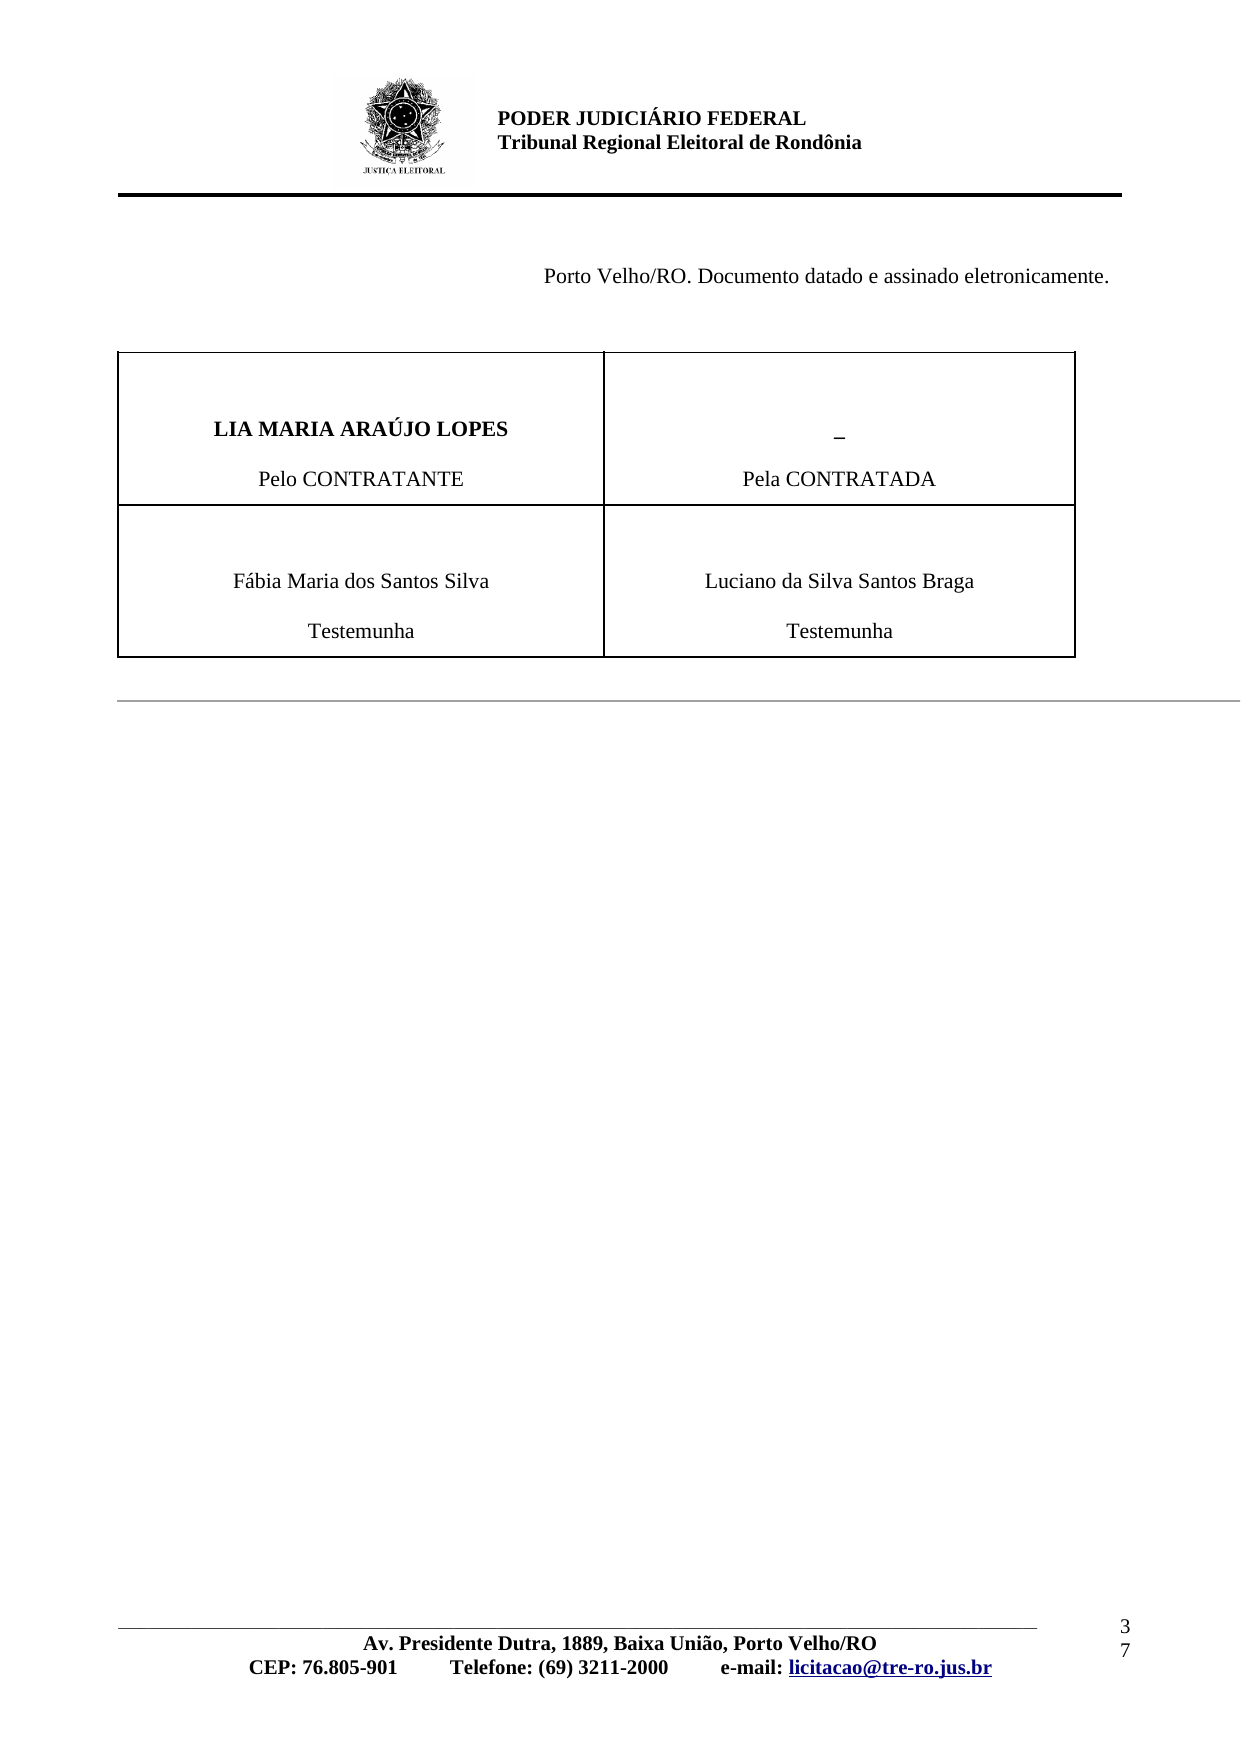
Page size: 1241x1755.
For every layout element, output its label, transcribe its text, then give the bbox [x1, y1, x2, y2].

table_header LIA MARIA ARAÚJO LOPES Pelo CONTRATANTE [119, 353, 603, 504]
table_header _ Pela CONTRATADA [605, 353, 1074, 504]
table_cell Fábia Maria dos Santos Silva Testemunha [119, 506, 603, 656]
table_cell Luciano da Silva Santos Braga Testemunha [605, 506, 1074, 656]
text Porto Velho/RO. Documento datado e assinado eletronicamente. [131, 263, 1110, 289]
